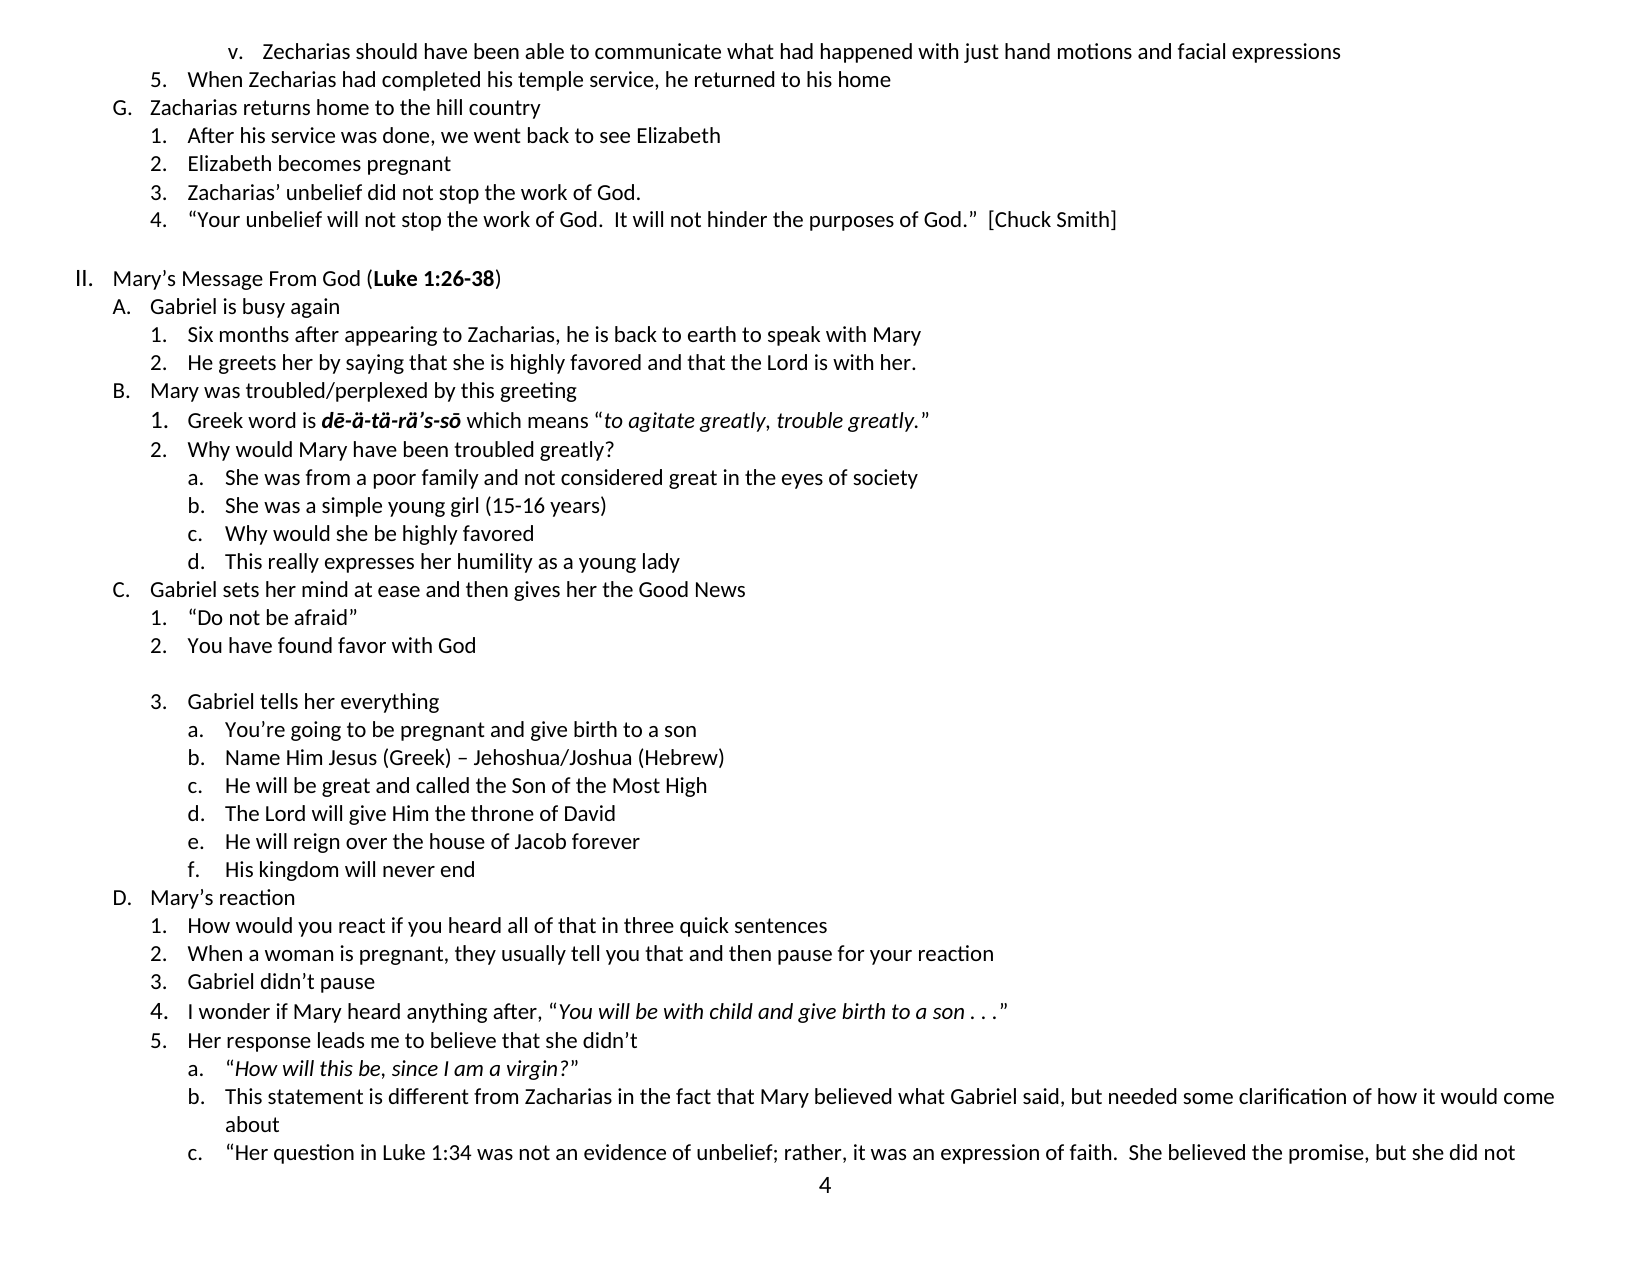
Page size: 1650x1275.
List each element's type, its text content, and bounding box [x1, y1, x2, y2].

list Her response leads me to believe that she didn’t [150, 1026, 1612, 1054]
list Name Him Jesus (Greek) – Jehoshua/Joshua (Hebrew) [187, 743, 1612, 771]
list “Do not be afraid” [150, 603, 1612, 631]
list Elizabeth becomes pregnant [150, 149, 1612, 178]
list She was from a poor family and not considered great in the eyes of society [187, 463, 1612, 491]
list Zecharias should have been able to communicate what had happened with just hand motions and facial expressions [244, 37, 1612, 66]
list Gabriel sets her mind at ease and then gives her the Good News [112, 575, 1612, 603]
list Six months after appearing to Zacharias, he is back to earth to speak with Mary [150, 320, 1612, 348]
list How would you react if you heard all of that in three quick sentences [150, 911, 1612, 939]
list Mary was troubled/perplexed by this greeting [112, 376, 1612, 404]
list He will reign over the house of Jacob forever [187, 827, 1612, 855]
list Why would Mary have been troubled greatly? [150, 435, 1612, 463]
list Mary’s reaction [112, 883, 1612, 911]
list This really expresses her humility as a young lady [187, 547, 1612, 575]
list “Her question in Luke 1:34 was not an evidence of unbelief; rather, it was an expression of faith. She believed the promise, but she did not [187, 1138, 1612, 1166]
list This statement is different from Zacharias in the fact that Mary believed what Gabriel said, but needed some clarification of how it would come about [187, 1082, 1612, 1138]
list He will be great and called the Son of the Most High [187, 771, 1612, 799]
list Greek word is dē-ä-tä-rä’s-sō which means “to agitate greatly, trouble greatly.” [150, 404, 1612, 435]
list I wonder if Mary heard anything after, “You will be with child and give birth to a son . . .” [150, 995, 1612, 1026]
list You’re going to be pregnant and give birth to a son [187, 715, 1612, 743]
list The Lord will give Him the throne of David [187, 799, 1612, 827]
list He greets her by saying that she is highly favored and that the Lord is with her. [150, 348, 1612, 376]
list She was a simple young girl (15-16 years) [187, 491, 1612, 519]
list Gabriel didn’t pause [150, 967, 1612, 995]
list When Zecharias had completed his temple service, he returned to his home [150, 66, 1612, 93]
list “How will this be, since I am a virgin?” [187, 1054, 1612, 1082]
list Gabriel is busy again [112, 292, 1612, 320]
list His kingdom will never end [187, 855, 1612, 883]
list When a woman is pregnant, they usually tell you that and then pause for your reaction [150, 939, 1612, 967]
list Mary’s Message From God (Luke 1:26-38) [75, 262, 1612, 292]
list Zacharias returns home to the hill country [112, 93, 1612, 122]
list Why would she be highly favored [187, 519, 1612, 547]
list “Your unbelief will not stop the work of God. It will not hinder the purposes of God.” [Chuck Smith] [150, 206, 1612, 234]
list After his service was done, we went back to see Elizabeth [150, 122, 1612, 149]
list You have found favor with God [150, 631, 1612, 687]
list Gabriel tells her everything [150, 687, 1612, 715]
list Zacharias’ unbelief did not stop the work of God. [150, 178, 1612, 206]
